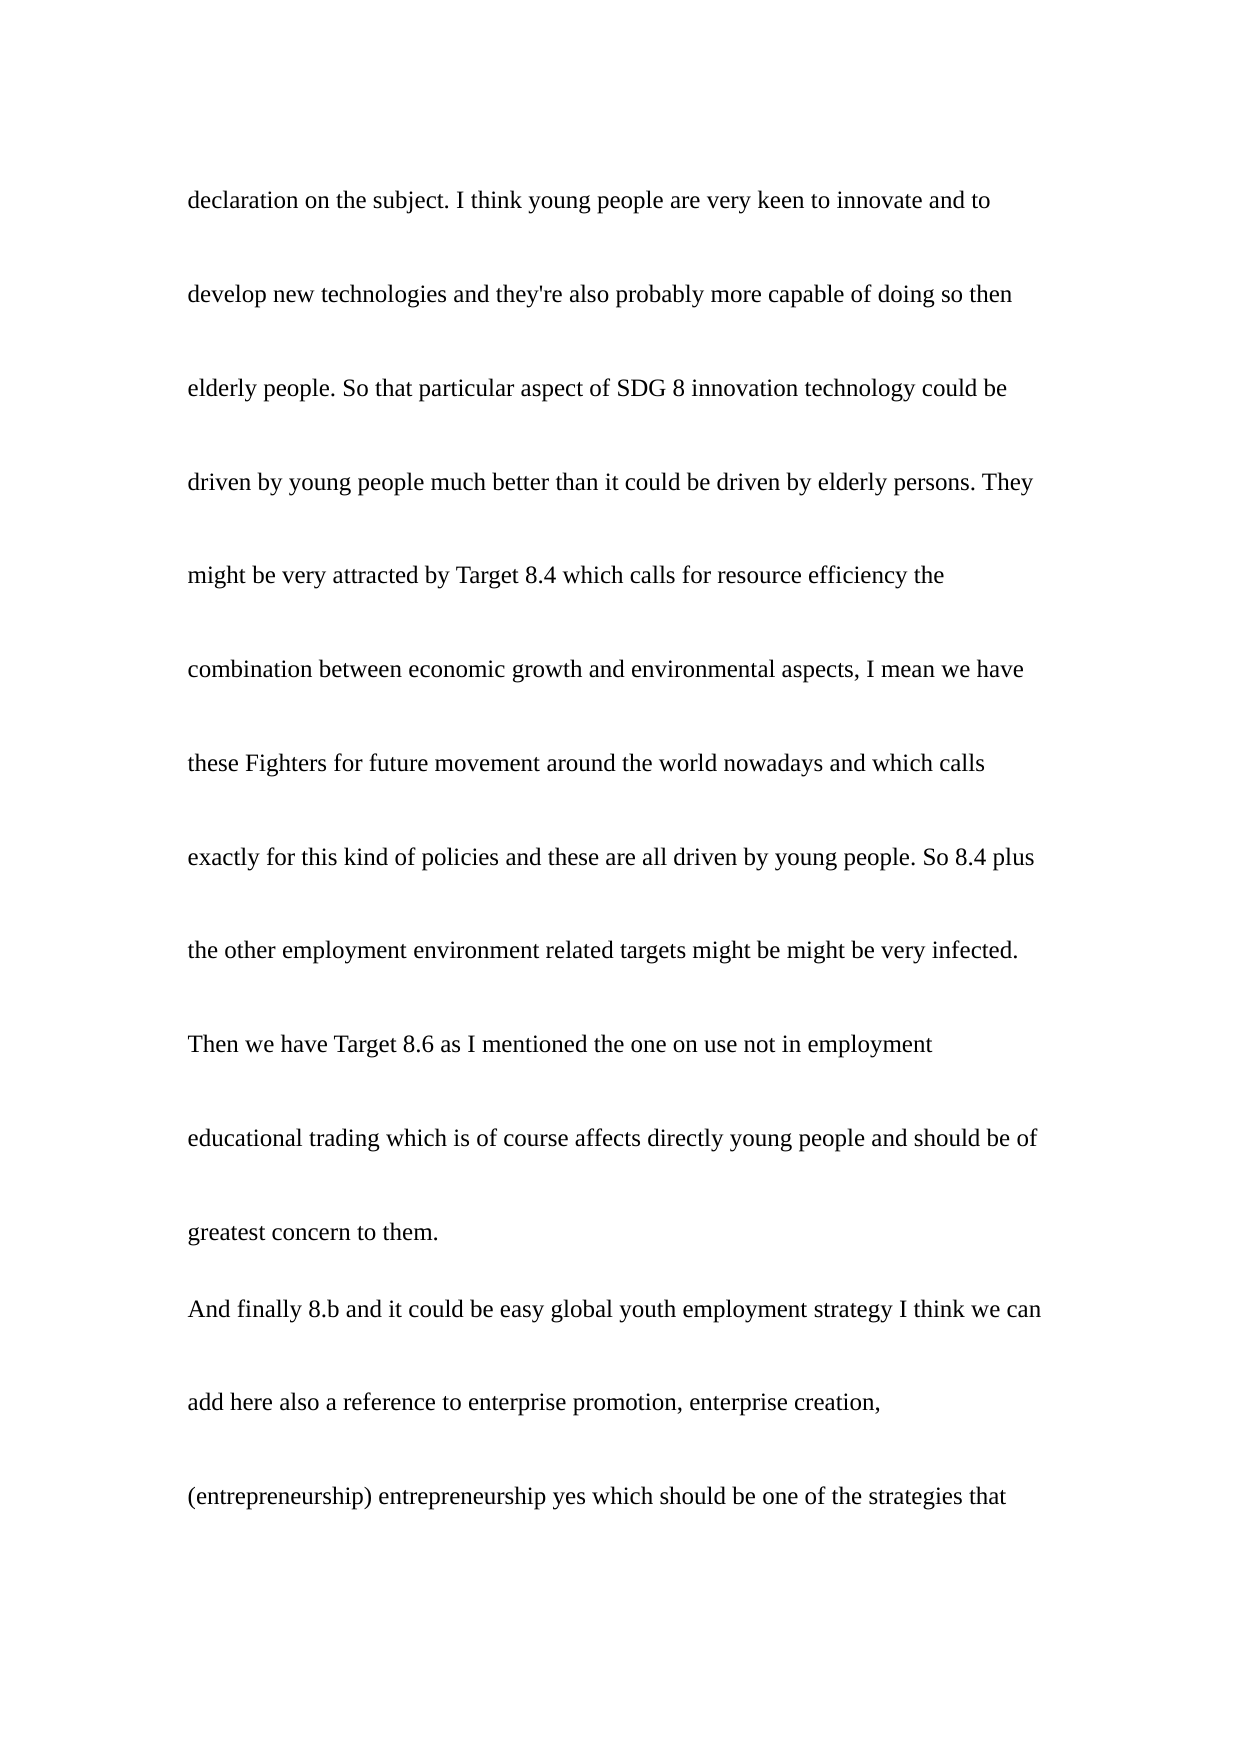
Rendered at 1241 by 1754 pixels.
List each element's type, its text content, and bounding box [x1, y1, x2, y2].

text declaration on the subject. I think young people are very keen to innovate and to develop new technologies and they're also probably more capable of doing so then elderly people. So that particular aspect of SDG 8 innovation technology could be driven by young people much better than it could be driven by elderly persons. They might be very attracted by Target 8.4 which calls for resource efficiency the combination between economic growth and environmental aspects, I mean we have these Fighters for future movement around the world nowadays and which calls exactly for this kind of policies and these are all driven by young people. So 8.4 plus the other employment environment related targets might be might be very infected. Then we have Target 8.6 as I mentioned the one on use not in employment educational trading which is of course affects directly young people and should be of greatest concern to them. [187, 158, 1053, 1252]
text And finally 8.b and it could be easy global youth employment strategy I think we can add here also a reference to enterprise promotion, enterprise creation, (entrepreneurship) entrepreneurship yes which should be one of the strategies that [187, 1266, 1053, 1516]
